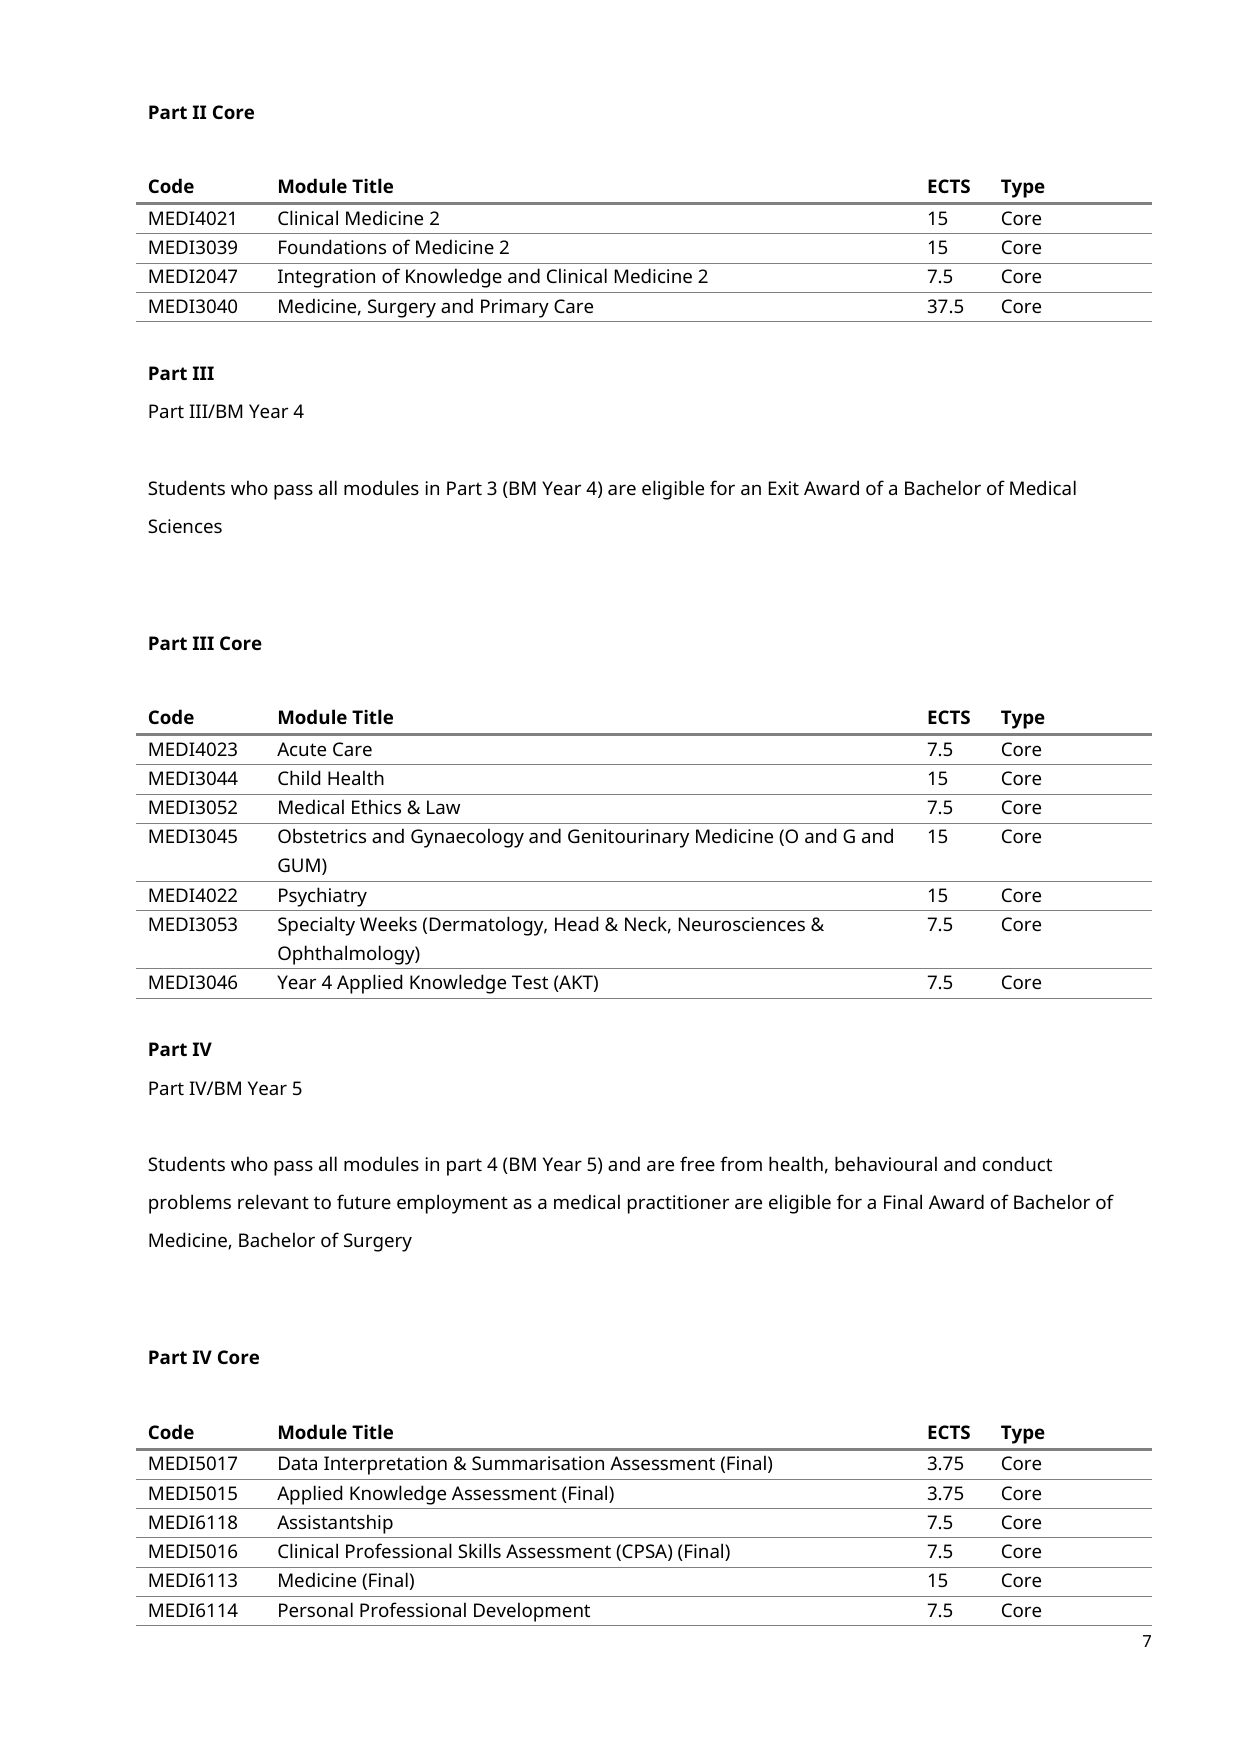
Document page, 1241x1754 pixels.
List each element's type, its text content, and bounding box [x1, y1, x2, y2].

table_cell Core [989, 1509, 1152, 1537]
table_cell 15 [916, 205, 989, 233]
table_cell MEDI6118 [136, 1509, 266, 1537]
table_cell MEDI4022 [136, 882, 266, 910]
table_cell Part IV Part IV/BM Year 5 Students who pass all modules in part 4 (BM Year 5) and are free from health, behavioural and conduct problems relevant to future employment as a medical practitioner are eligible for a Final Award of Bachelor of Medicine, Bachelor of Surgery [136, 999, 1152, 1306]
table_cell Core [989, 264, 1152, 292]
table_cell Part III Core [136, 592, 1152, 705]
table_cell Core [989, 911, 1152, 968]
table_cell MEDI3040 [136, 293, 266, 321]
table_cell MEDI6113 [136, 1568, 266, 1596]
table_cell Core [989, 969, 1152, 997]
table_cell 7.5 [916, 736, 989, 764]
table_cell Obstetrics and Gynaecology and Genitourinary Medicine (O and G and GUM) [266, 824, 916, 881]
table_cell MEDI5017 [136, 1451, 266, 1479]
table_cell Data Interpretation & Summarisation Assessment (Final) [266, 1451, 916, 1479]
table_cell Clinical Professional Skills Assessment (CPSA) (Final) [266, 1538, 916, 1567]
table_cell Medicine (Final) [266, 1568, 916, 1596]
table_cell Core [989, 1480, 1152, 1508]
table_cell MEDI3044 [136, 765, 266, 793]
table_cell Core [989, 736, 1152, 764]
table_cell ECTS [916, 1419, 989, 1447]
table_cell 15 [916, 882, 989, 910]
table_cell Code [136, 1419, 266, 1447]
table_cell MEDI4023 [136, 736, 266, 764]
table_cell 7.5 [916, 969, 989, 997]
table_cell Personal Professional Development [266, 1597, 916, 1625]
table_cell 7.5 [916, 911, 989, 968]
table_cell Specialty Weeks (Dermatology, Head & Neck, Neurosciences & Ophthalmology) [266, 911, 916, 968]
table_cell MEDI6114 [136, 1597, 266, 1625]
table_cell Medicine, Surgery and Primary Care [266, 293, 916, 321]
table_cell 7.5 [916, 264, 989, 292]
table_cell Core [989, 1451, 1152, 1479]
table_cell Type [989, 1419, 1152, 1447]
table_cell 7.5 [916, 1597, 989, 1625]
table_cell Clinical Medicine 2 [266, 205, 916, 233]
table_cell Core [989, 205, 1152, 233]
table_cell Core [989, 1597, 1152, 1625]
table_cell Child Health [266, 765, 916, 793]
table_cell MEDI3039 [136, 234, 266, 263]
table_cell Part III Part III/BM Year 4 Students who pass all modules in Part 3 (BM Year 4) are eligible for an Exit Award of a Bachelor of Medical Sciences [136, 322, 1152, 592]
table_cell Acute Care [266, 736, 916, 764]
table_cell ECTS [916, 705, 989, 733]
table_cell MEDI3052 [136, 795, 266, 823]
table_cell Type [989, 705, 1152, 733]
table_cell Part II Core [136, 99, 1152, 174]
table_cell MEDI5016 [136, 1538, 266, 1567]
table_cell ECTS [916, 174, 989, 202]
table_cell Core [989, 293, 1152, 321]
table_cell Module Title [266, 1419, 916, 1447]
table_cell Module Title [266, 174, 916, 202]
table_cell Part IV Core [136, 1306, 1152, 1419]
table_cell MEDI2047 [136, 264, 266, 292]
table_cell 15 [916, 1568, 989, 1596]
table_cell 15 [916, 824, 989, 881]
table_cell Module Title [266, 705, 916, 733]
table_cell 7.5 [916, 1538, 989, 1567]
table_cell Core [989, 882, 1152, 910]
table_cell Core [989, 795, 1152, 823]
table_cell Code [136, 174, 266, 202]
table_cell Core [989, 765, 1152, 793]
table_cell Core [989, 824, 1152, 881]
table_cell Year 4 Applied Knowledge Test (AKT) [266, 969, 916, 997]
table_cell Foundations of Medicine 2 [266, 234, 916, 263]
table_cell MEDI3045 [136, 824, 266, 881]
table_cell MEDI4021 [136, 205, 266, 233]
table_cell MEDI5015 [136, 1480, 266, 1508]
table_cell Assistantship [266, 1509, 916, 1537]
table_cell Type [989, 174, 1152, 202]
table_cell Core [989, 234, 1152, 263]
table_cell 3.75 [916, 1451, 989, 1479]
table_cell 15 [916, 765, 989, 793]
table_cell 37.5 [916, 293, 989, 321]
table_cell Core [989, 1568, 1152, 1596]
table_cell Applied Knowledge Assessment (Final) [266, 1480, 916, 1508]
table_cell 3.75 [916, 1480, 989, 1508]
table_cell 7.5 [916, 1509, 989, 1537]
table_cell Integration of Knowledge and Clinical Medicine 2 [266, 264, 916, 292]
table_cell Medical Ethics & Law [266, 795, 916, 823]
table_cell Psychiatry [266, 882, 916, 910]
table_cell 7.5 [916, 795, 989, 823]
table_cell MEDI3053 [136, 911, 266, 968]
table_cell 15 [916, 234, 989, 263]
table_cell Code [136, 705, 266, 733]
table_cell MEDI3046 [136, 969, 266, 997]
table_cell Core [989, 1538, 1152, 1567]
